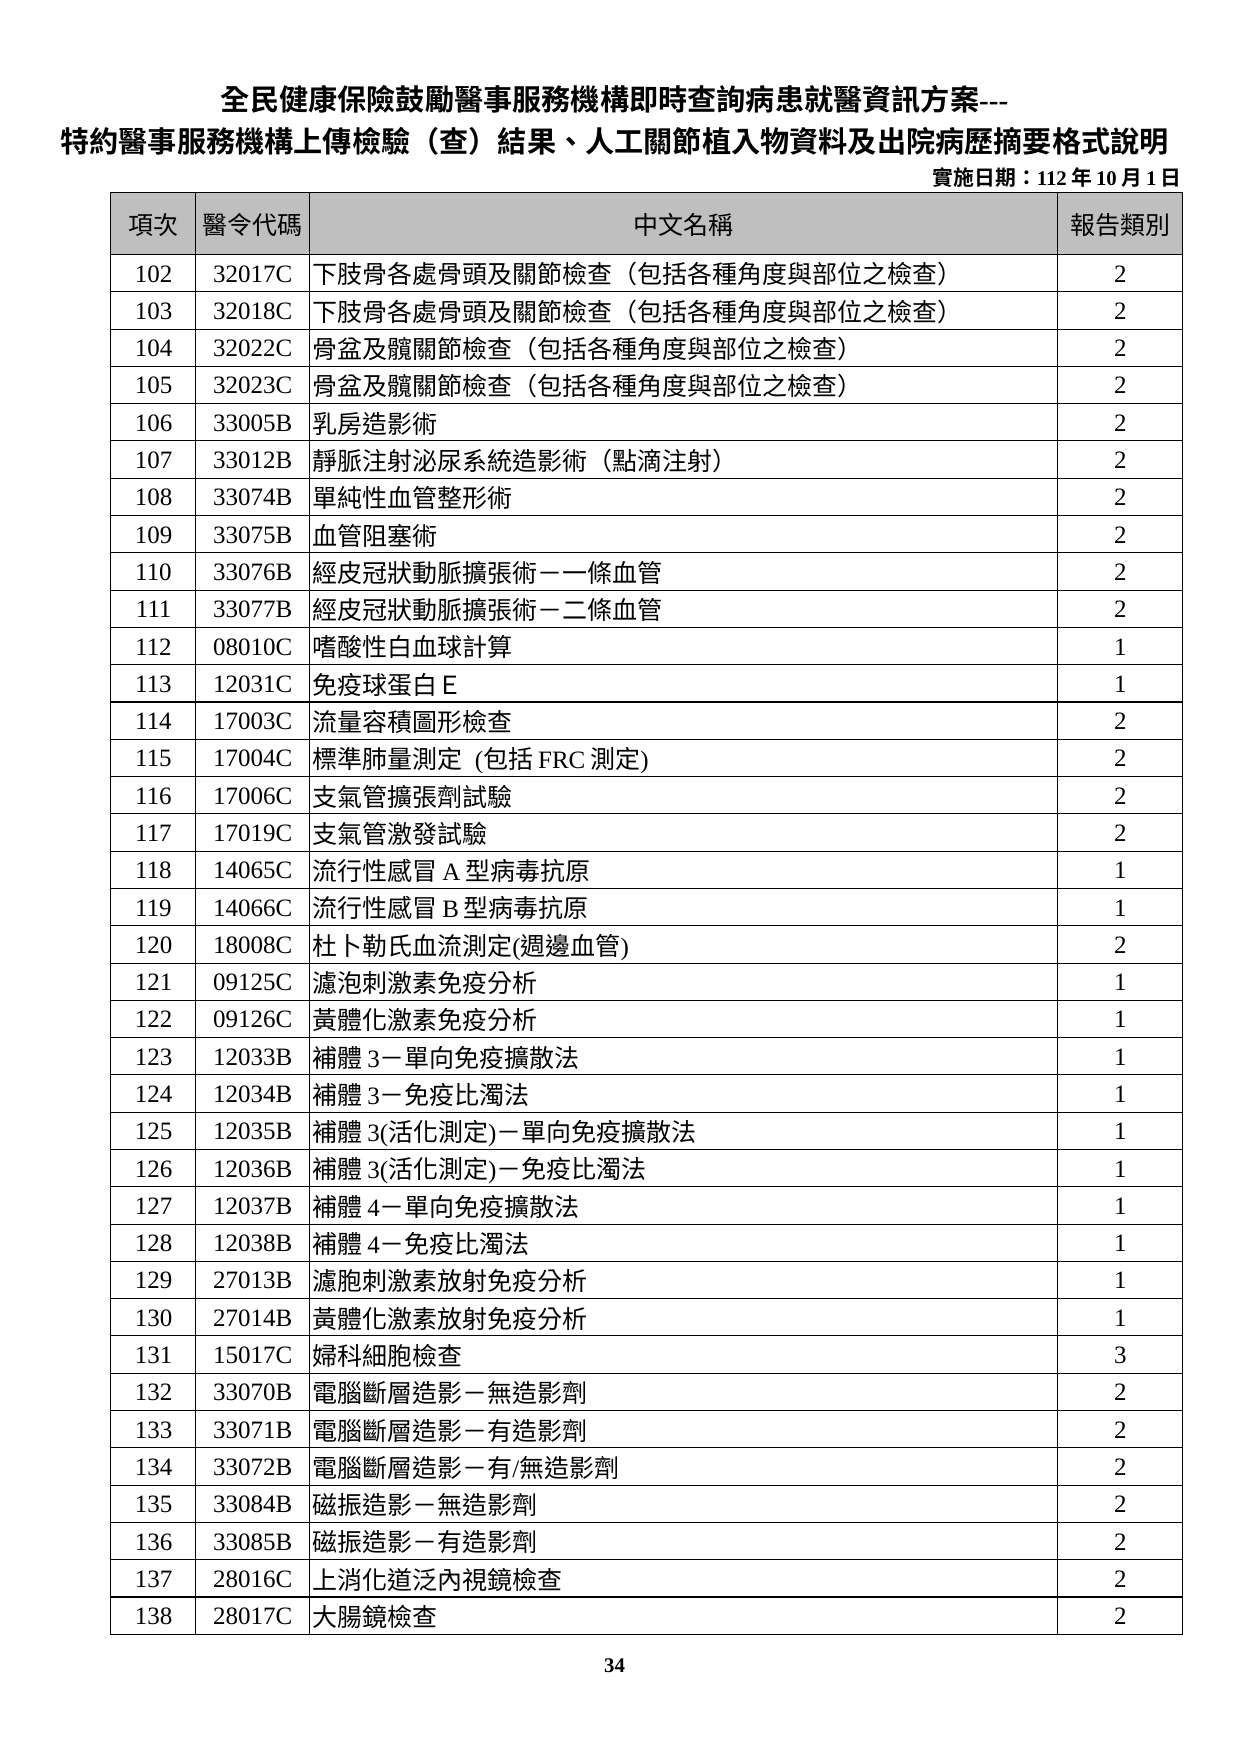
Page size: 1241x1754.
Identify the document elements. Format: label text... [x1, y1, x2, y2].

table_cell 33084B [196, 1486, 309, 1522]
table_cell 1 [1058, 1262, 1182, 1298]
table_cell 補體3－免疫比濁法 [310, 1075, 1057, 1112]
table_cell 2 [1058, 367, 1182, 403]
table_cell 09126C [196, 1001, 309, 1037]
table_cell 2 [1058, 292, 1182, 328]
table_cell 1 [1058, 964, 1182, 1000]
table_cell 電腦斷層造影－有/無造影劑 [310, 1448, 1057, 1484]
table_cell 流行性感冒A型病毒抗原 [310, 852, 1057, 888]
table_cell 3 [1058, 1336, 1182, 1373]
table_cell 14065C [196, 852, 309, 888]
table_cell 137 [111, 1560, 195, 1596]
table_cell 流行性感冒B型病毒抗原 [310, 889, 1057, 925]
table_cell 131 [111, 1336, 195, 1373]
table_cell 補體4－單向免疫擴散法 [310, 1187, 1057, 1223]
table_cell 磁振造影－有造影劑 [310, 1523, 1057, 1559]
table_cell 大腸鏡檢查 [310, 1598, 1057, 1634]
table_cell 2 [1058, 926, 1182, 962]
table_cell 112 [111, 628, 195, 664]
table_cell 09125C [196, 964, 309, 1000]
table_header 醫令代碼 [196, 193, 309, 254]
table_cell 磁振造影－無造影劑 [310, 1486, 1057, 1522]
table_cell 08010C [196, 628, 309, 664]
table_cell 107 [111, 441, 195, 478]
table_cell 27014B [196, 1299, 309, 1335]
table_cell 122 [111, 1001, 195, 1037]
table_cell 1 [1058, 1113, 1182, 1149]
table_cell 17004C [196, 740, 309, 776]
table_cell 補體3(活化測定)－單向免疫擴散法 [310, 1113, 1057, 1149]
table_cell 33074B [196, 479, 309, 515]
table_cell 127 [111, 1187, 195, 1223]
table_cell 1 [1058, 1187, 1182, 1223]
table_cell 113 [111, 665, 195, 701]
table_cell 2 [1058, 516, 1182, 552]
table_cell 117 [111, 814, 195, 851]
table_cell 標準肺量測定 (包括FRC測定) [310, 740, 1057, 776]
table_cell 2 [1058, 814, 1182, 851]
table_cell 2 [1058, 591, 1182, 627]
table_cell 免疫球蛋白Ｅ [310, 665, 1057, 701]
table_cell 126 [111, 1150, 195, 1186]
table_cell 135 [111, 1486, 195, 1522]
table_cell 111 [111, 591, 195, 627]
table_cell 12035B [196, 1113, 309, 1149]
table_cell 109 [111, 516, 195, 552]
table_cell 2 [1058, 404, 1182, 440]
table_cell 補體3－單向免疫擴散法 [310, 1038, 1057, 1074]
table_cell 2 [1058, 703, 1182, 739]
table_cell 129 [111, 1262, 195, 1298]
table_cell 補體4－免疫比濁法 [310, 1225, 1057, 1261]
table_cell 2 [1058, 740, 1182, 776]
table_cell 118 [111, 852, 195, 888]
table_cell 2 [1058, 330, 1182, 366]
table_cell 124 [111, 1075, 195, 1112]
table_cell 115 [111, 740, 195, 776]
table_cell 28017C [196, 1598, 309, 1634]
table_cell 33077B [196, 591, 309, 627]
table_cell 12038B [196, 1225, 309, 1261]
table_cell 130 [111, 1299, 195, 1335]
table_header 中文名稱 [310, 193, 1057, 254]
table_cell 2 [1058, 1486, 1182, 1522]
table_cell 132 [111, 1374, 195, 1410]
table_cell 下肢骨各處骨頭及關節檢查（包括各種角度與部位之檢查） [310, 292, 1057, 328]
table_cell 1 [1058, 1150, 1182, 1186]
table_cell 114 [111, 703, 195, 739]
table_cell 血管阻塞術 [310, 516, 1057, 552]
table_cell 2 [1058, 479, 1182, 515]
table_cell 32018C [196, 292, 309, 328]
table_cell 12036B [196, 1150, 309, 1186]
table_cell 電腦斷層造影－無造影劑 [310, 1374, 1057, 1410]
table_cell 婦科細胞檢查 [310, 1336, 1057, 1373]
table_cell 128 [111, 1225, 195, 1261]
table_cell 33012B [196, 441, 309, 478]
table_cell 1 [1058, 665, 1182, 701]
table_cell 28016C [196, 1560, 309, 1596]
table_cell 1 [1058, 1299, 1182, 1335]
table_cell 18008C [196, 926, 309, 962]
table_cell 1 [1058, 628, 1182, 664]
table_cell 103 [111, 292, 195, 328]
table_cell 33071B [196, 1411, 309, 1447]
table_cell 33072B [196, 1448, 309, 1484]
table_cell 108 [111, 479, 195, 515]
table_cell 27013B [196, 1262, 309, 1298]
table_cell 17003C [196, 703, 309, 739]
table_cell 經皮冠狀動脈擴張術－一條血管 [310, 553, 1057, 589]
table_cell 1 [1058, 852, 1182, 888]
table_cell 2 [1058, 255, 1182, 291]
table_cell 33076B [196, 553, 309, 589]
table_cell 2 [1058, 1374, 1182, 1410]
table_cell 嗜酸性白血球計算 [310, 628, 1057, 664]
table_cell 1 [1058, 1075, 1182, 1112]
table_cell 2 [1058, 1598, 1182, 1634]
table_cell 104 [111, 330, 195, 366]
table_cell 乳房造影術 [310, 404, 1057, 440]
table_cell 15017C [196, 1336, 309, 1373]
table_cell 電腦斷層造影－有造影劑 [310, 1411, 1057, 1447]
table_cell 138 [111, 1598, 195, 1634]
table_cell 下肢骨各處骨頭及關節檢查（包括各種角度與部位之檢查） [310, 255, 1057, 291]
table_cell 105 [111, 367, 195, 403]
table_cell 濾胞刺激素放射免疫分析 [310, 1262, 1057, 1298]
table_cell 32022C [196, 330, 309, 366]
table_cell 補體3(活化測定)－免疫比濁法 [310, 1150, 1057, 1186]
table_cell 33085B [196, 1523, 309, 1559]
table_cell 骨盆及髖關節檢查（包括各種角度與部位之檢查） [310, 330, 1057, 366]
table_cell 133 [111, 1411, 195, 1447]
table_cell 流量容積圖形檢查 [310, 703, 1057, 739]
table_cell 12033B [196, 1038, 309, 1074]
table_cell 杜卜勒氏血流測定(週邊血管) [310, 926, 1057, 962]
table_cell 121 [111, 964, 195, 1000]
table_cell 123 [111, 1038, 195, 1074]
table_cell 33075B [196, 516, 309, 552]
table_cell 黃體化激素放射免疫分析 [310, 1299, 1057, 1335]
table_cell 14066C [196, 889, 309, 925]
table_cell 136 [111, 1523, 195, 1559]
table_cell 12034B [196, 1075, 309, 1112]
table_cell 12037B [196, 1187, 309, 1223]
table_cell 134 [111, 1448, 195, 1484]
table_cell 12031C [196, 665, 309, 701]
table_cell 2 [1058, 553, 1182, 589]
table_cell 119 [111, 889, 195, 925]
table_cell 支氣管擴張劑試驗 [310, 777, 1057, 813]
table_cell 17019C [196, 814, 309, 851]
table_cell 102 [111, 255, 195, 291]
table_cell 110 [111, 553, 195, 589]
table_cell 32017C [196, 255, 309, 291]
table_cell 上消化道泛內視鏡檢查 [310, 1560, 1057, 1596]
table_cell 經皮冠狀動脈擴張術－二條血管 [310, 591, 1057, 627]
table_cell 2 [1058, 1560, 1182, 1596]
table_cell 2 [1058, 1523, 1182, 1559]
table_cell 32023C [196, 367, 309, 403]
table_header 項次 [111, 193, 195, 254]
table_cell 120 [111, 926, 195, 962]
table_cell 17006C [196, 777, 309, 813]
table_cell 2 [1058, 441, 1182, 478]
table_cell 1 [1058, 1038, 1182, 1074]
table_cell 116 [111, 777, 195, 813]
table_cell 2 [1058, 1448, 1182, 1484]
table_cell 33005B [196, 404, 309, 440]
table_cell 1 [1058, 1001, 1182, 1037]
table_cell 靜脈注射泌尿系統造影術（點滴注射） [310, 441, 1057, 478]
table_cell 1 [1058, 1225, 1182, 1261]
table_cell 2 [1058, 1411, 1182, 1447]
table_cell 骨盆及髖關節檢查（包括各種角度與部位之檢查） [310, 367, 1057, 403]
table_header 報告類別 [1058, 193, 1182, 254]
table_cell 支氣管激發試驗 [310, 814, 1057, 851]
table_cell 2 [1058, 777, 1182, 813]
table_cell 黃體化激素免疫分析 [310, 1001, 1057, 1037]
table_cell 125 [111, 1113, 195, 1149]
table_cell 1 [1058, 889, 1182, 925]
table_cell 濾泡刺激素免疫分析 [310, 964, 1057, 1000]
table_cell 單純性血管整形術 [310, 479, 1057, 515]
table_cell 33070B [196, 1374, 309, 1410]
table_cell 106 [111, 404, 195, 440]
